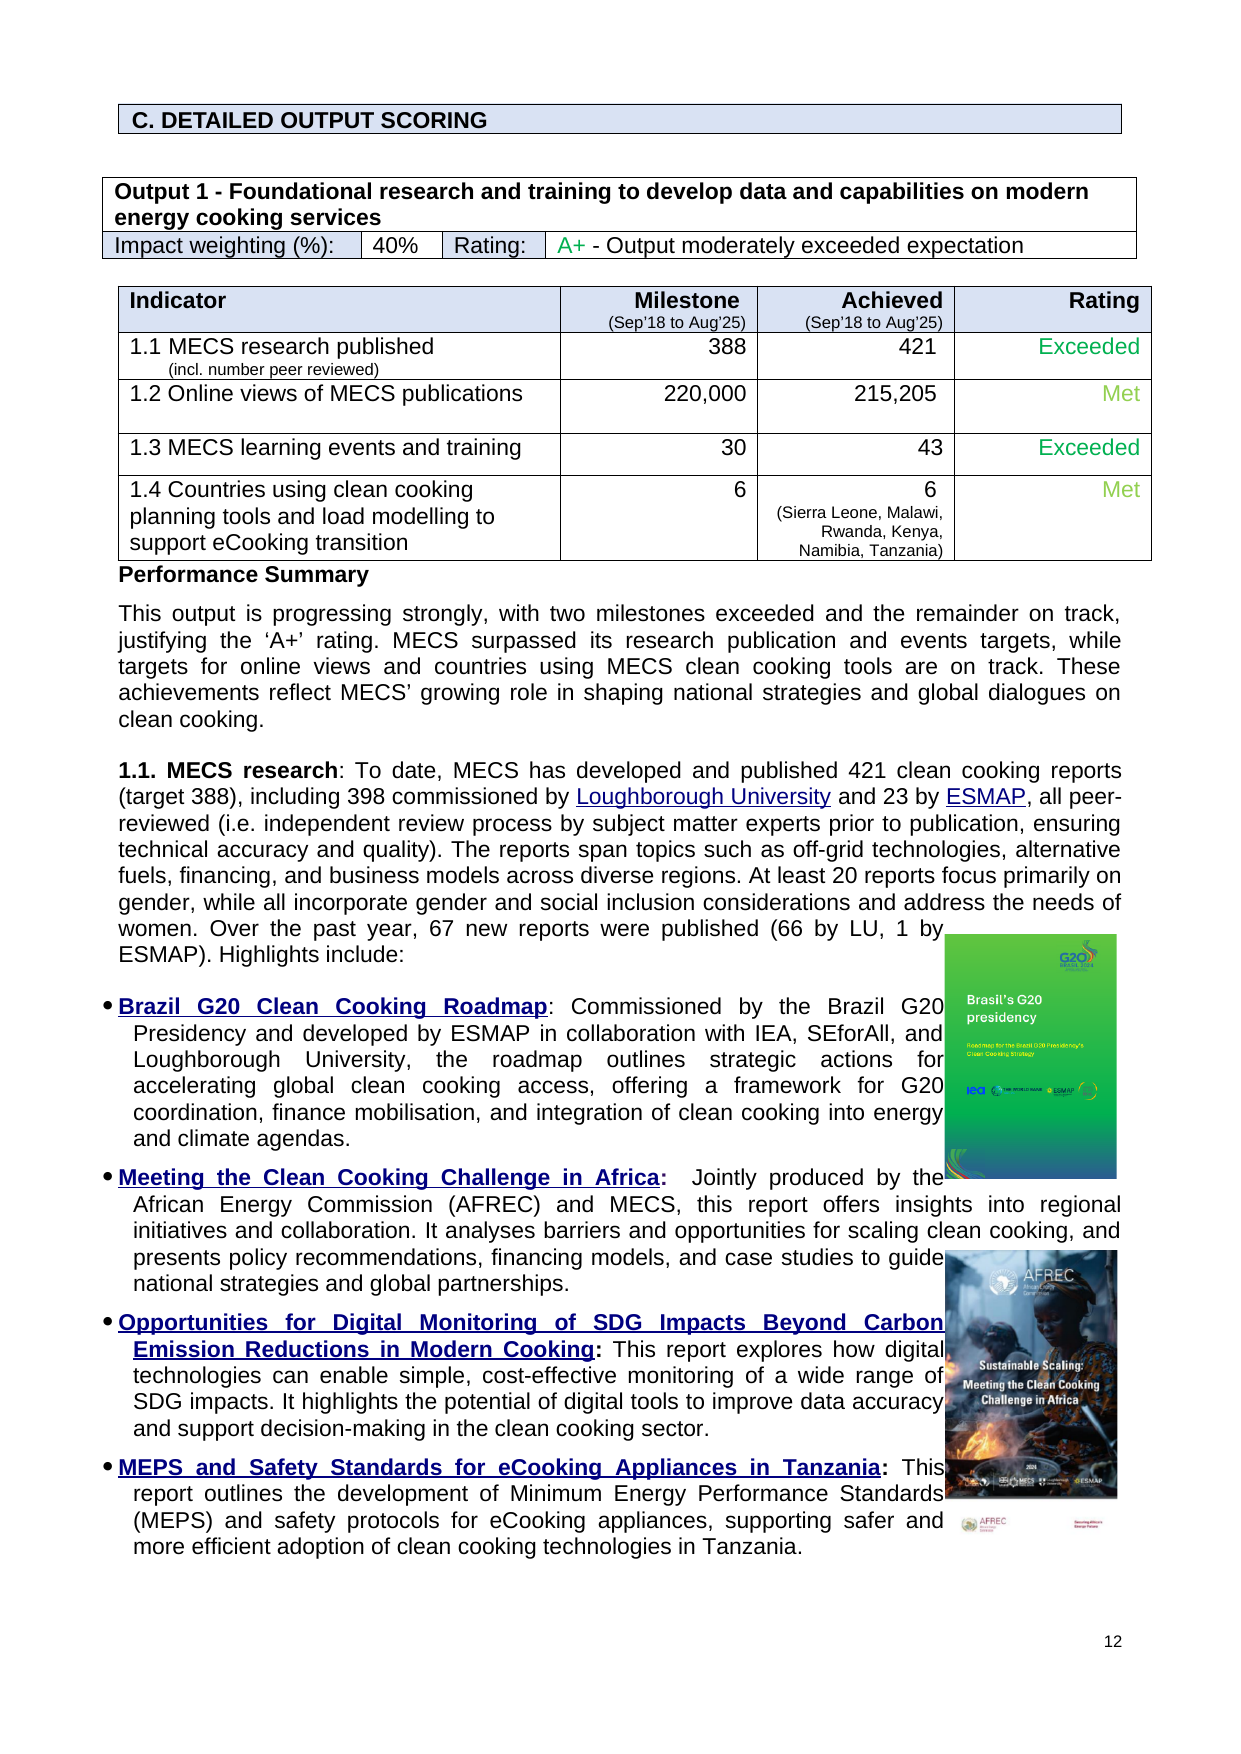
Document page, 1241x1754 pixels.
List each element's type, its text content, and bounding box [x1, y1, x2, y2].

table_cell 215,205 [758, 380, 954, 433]
subtitle C. DETAILED OUTPUT SCORING [119, 105, 1121, 133]
text Performance Summary [118, 561, 1122, 588]
table_cell Met [955, 476, 1151, 560]
text This output is progressing strongly, with two milestones exceeded and the remainder on track, justifying the ‘A+’ rating. MECS surpassed its research publication and events targets, while targets for online views and countries using MECS clean cooking tools are on track. These achievements reflect MECS’ growing role in shaping national strategies and global dialogues on clean cooking. [118, 600, 1122, 732]
list Meeting the Clean Cooking Challenge in Africa: Jointly produced by the African Energy Commission (AFREC) and MECS, this report offers insights into regional initiatives and collaboration. It analyses barriers and opportunities for scaling clean cooking, and presents policy recommendations, financing models, and case studies to guide national strategies and global partnerships. [103, 1164, 1122, 1296]
table_header Output 1 - Foundational research and training to develop data and capabilities on modern energy cooking services [103, 178, 1136, 231]
table_cell Impact weighting (%): [103, 232, 361, 258]
table_cell 220,000 [561, 380, 757, 433]
table_cell 388 [561, 333, 757, 379]
table_cell 30 [561, 434, 757, 475]
table_cell A+ - Output moderately exceeded expectation [546, 232, 1136, 258]
table_header Rating [955, 287, 1151, 332]
table_cell Exceeded [955, 333, 1151, 379]
table_header Achieved (Sep’18 to Aug’25) [758, 287, 954, 332]
table_header Milestone (Sep’18 to Aug’25) [561, 287, 757, 332]
text 1.1. MECS research: To date, MECS has developed and published 421 clean cooking reports (target 388), including 398 commissioned by Loughborough University and 23 by ESMAP, all peer-reviewed (i.e. independent review process by subject matter experts prior to publication, ensuring technical accuracy and quality). The reports span topics such as off-grid technologies, alternative fuels, financing, and business models across diverse regions. At least 20 reports focus primarily on gender, while all incorporate gender and social inclusion considerations and address the needs of women. Over the past year, 67 new reports were published (66 by LU, 1 by ESMAP). Highlights include: [118, 757, 1122, 968]
table_cell Rating: [443, 232, 545, 258]
table_cell Met [955, 380, 1151, 433]
table_cell 421 [758, 333, 954, 379]
list Opportunities for Digital Monitoring of SDG Impacts Beyond Carbon Emission Reductions in Modern Cooking: This report explores how digital technologies can enable simple, cost-effective monitoring of a wide range of SDG impacts. It highlights the potential of digital tools to improve data accuracy and support decision-making in the clean cooking sector. [103, 1309, 945, 1441]
table_cell 1.4 Countries using clean cooking planning tools and load modelling to support eCooking transition [119, 476, 560, 560]
table_cell 40% [362, 232, 442, 258]
list MEPS and Safety Standards for eCooking Appliances in Tanzania: This report outlines the development of Minimum Energy Performance Standards (MEPS) and safety protocols for eCooking appliances, supporting safer and more efficient adoption of clean cooking technologies in Tanzania. [103, 1453, 1122, 1559]
table_cell MECS research published (incl. number peer reviewed) [119, 333, 560, 379]
table_cell 1.2 Online views of MECS publications [119, 380, 560, 433]
table_header Indicator [119, 287, 560, 332]
table_cell 1.3 MECS learning events and training [119, 434, 560, 475]
table_cell 43 [758, 434, 954, 475]
table_cell 6 (Sierra Leone, Malawi, Rwanda, Kenya, Namibia, Tanzania) [758, 476, 954, 560]
table_cell Exceeded [955, 434, 1151, 475]
table_cell 6 [561, 476, 757, 560]
list Brazil G20 Clean Cooking Roadmap: Commissioned by the Brazil G20 Presidency and developed by ESMAP in collaboration with IEA, SEforAll, and Loughborough University, the roadmap outlines strategic actions for accelerating global clean cooking access, offering a framework for G20 coordination, finance mobilisation, and integration of clean cooking into energy and climate agendas. [103, 993, 944, 1151]
